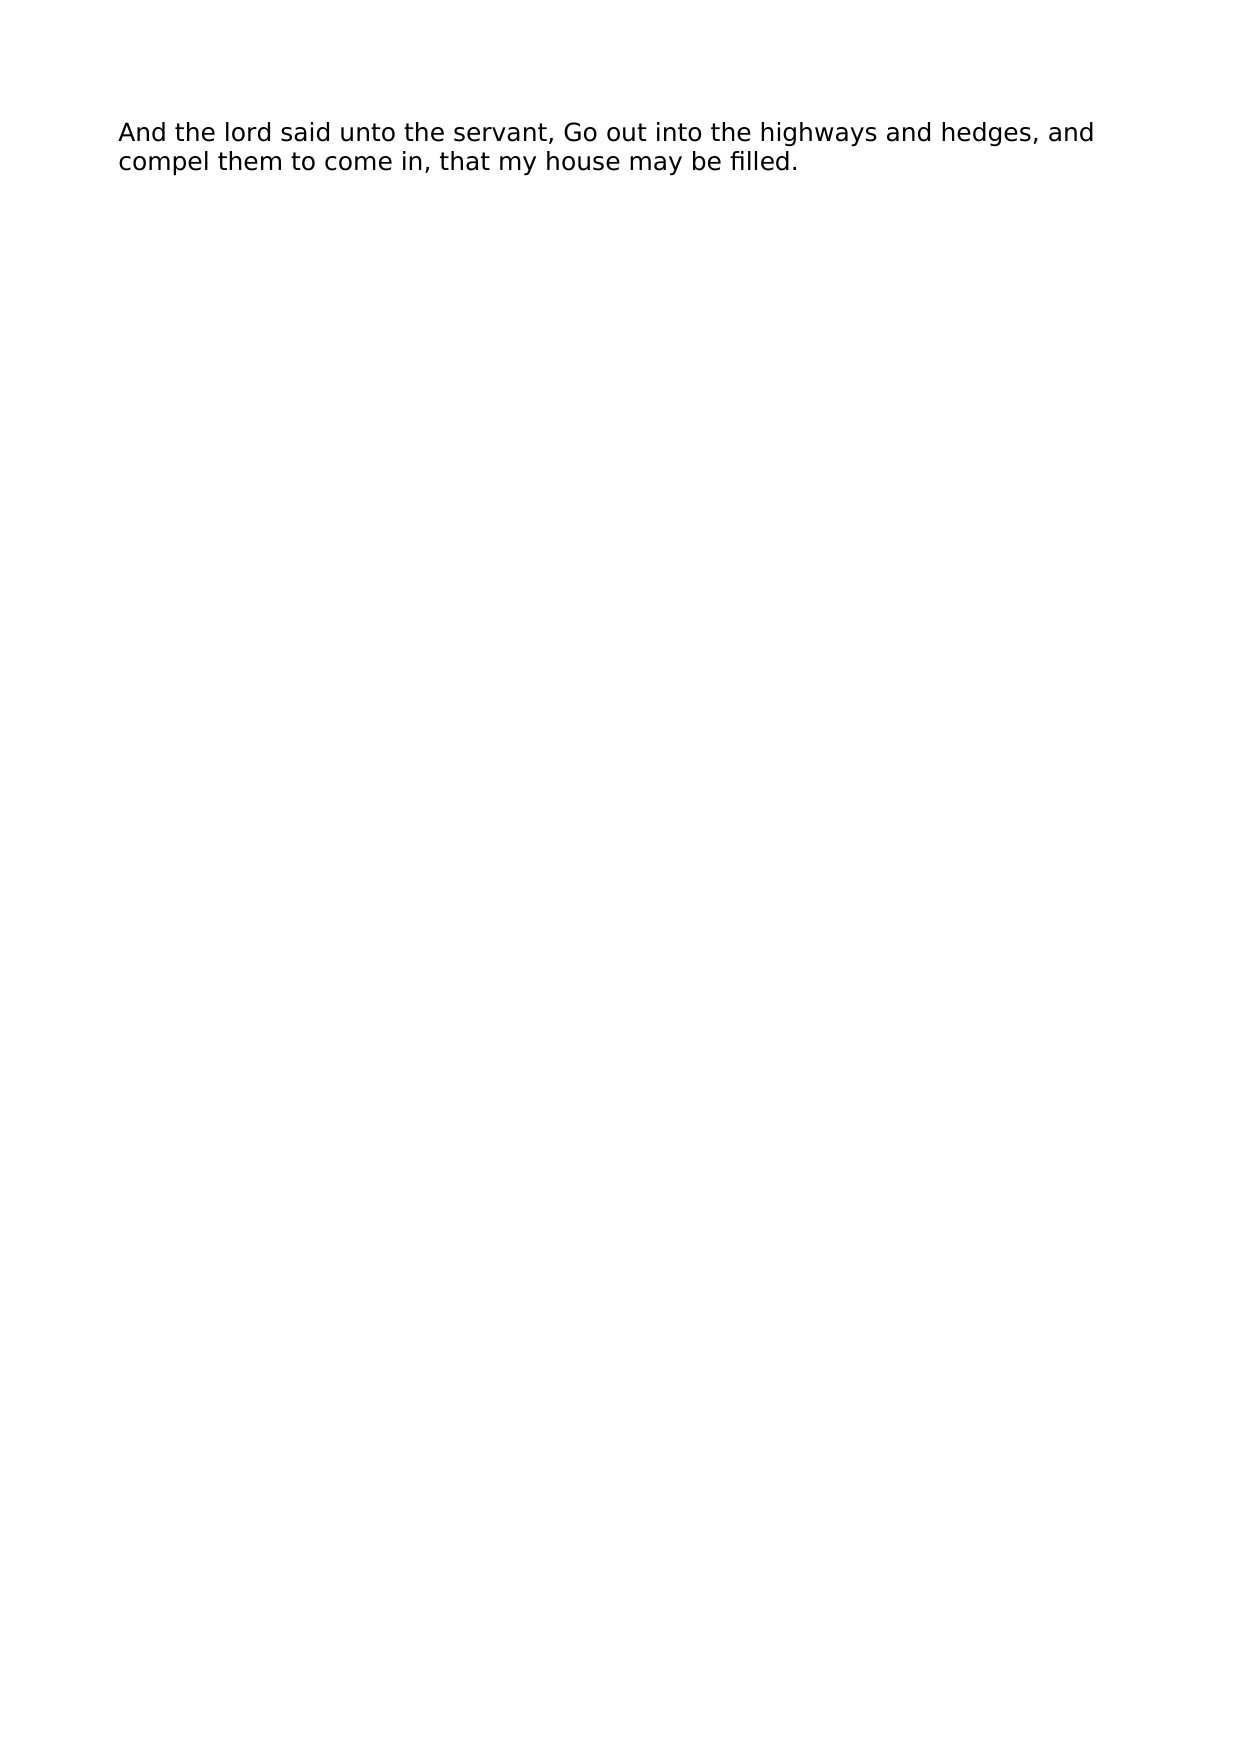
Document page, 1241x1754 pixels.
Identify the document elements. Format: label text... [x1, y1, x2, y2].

text And the lord said unto the servant, Go out into the highways and hedges, and compel them to come in, that my house may be filled. [118, 118, 1122, 176]
